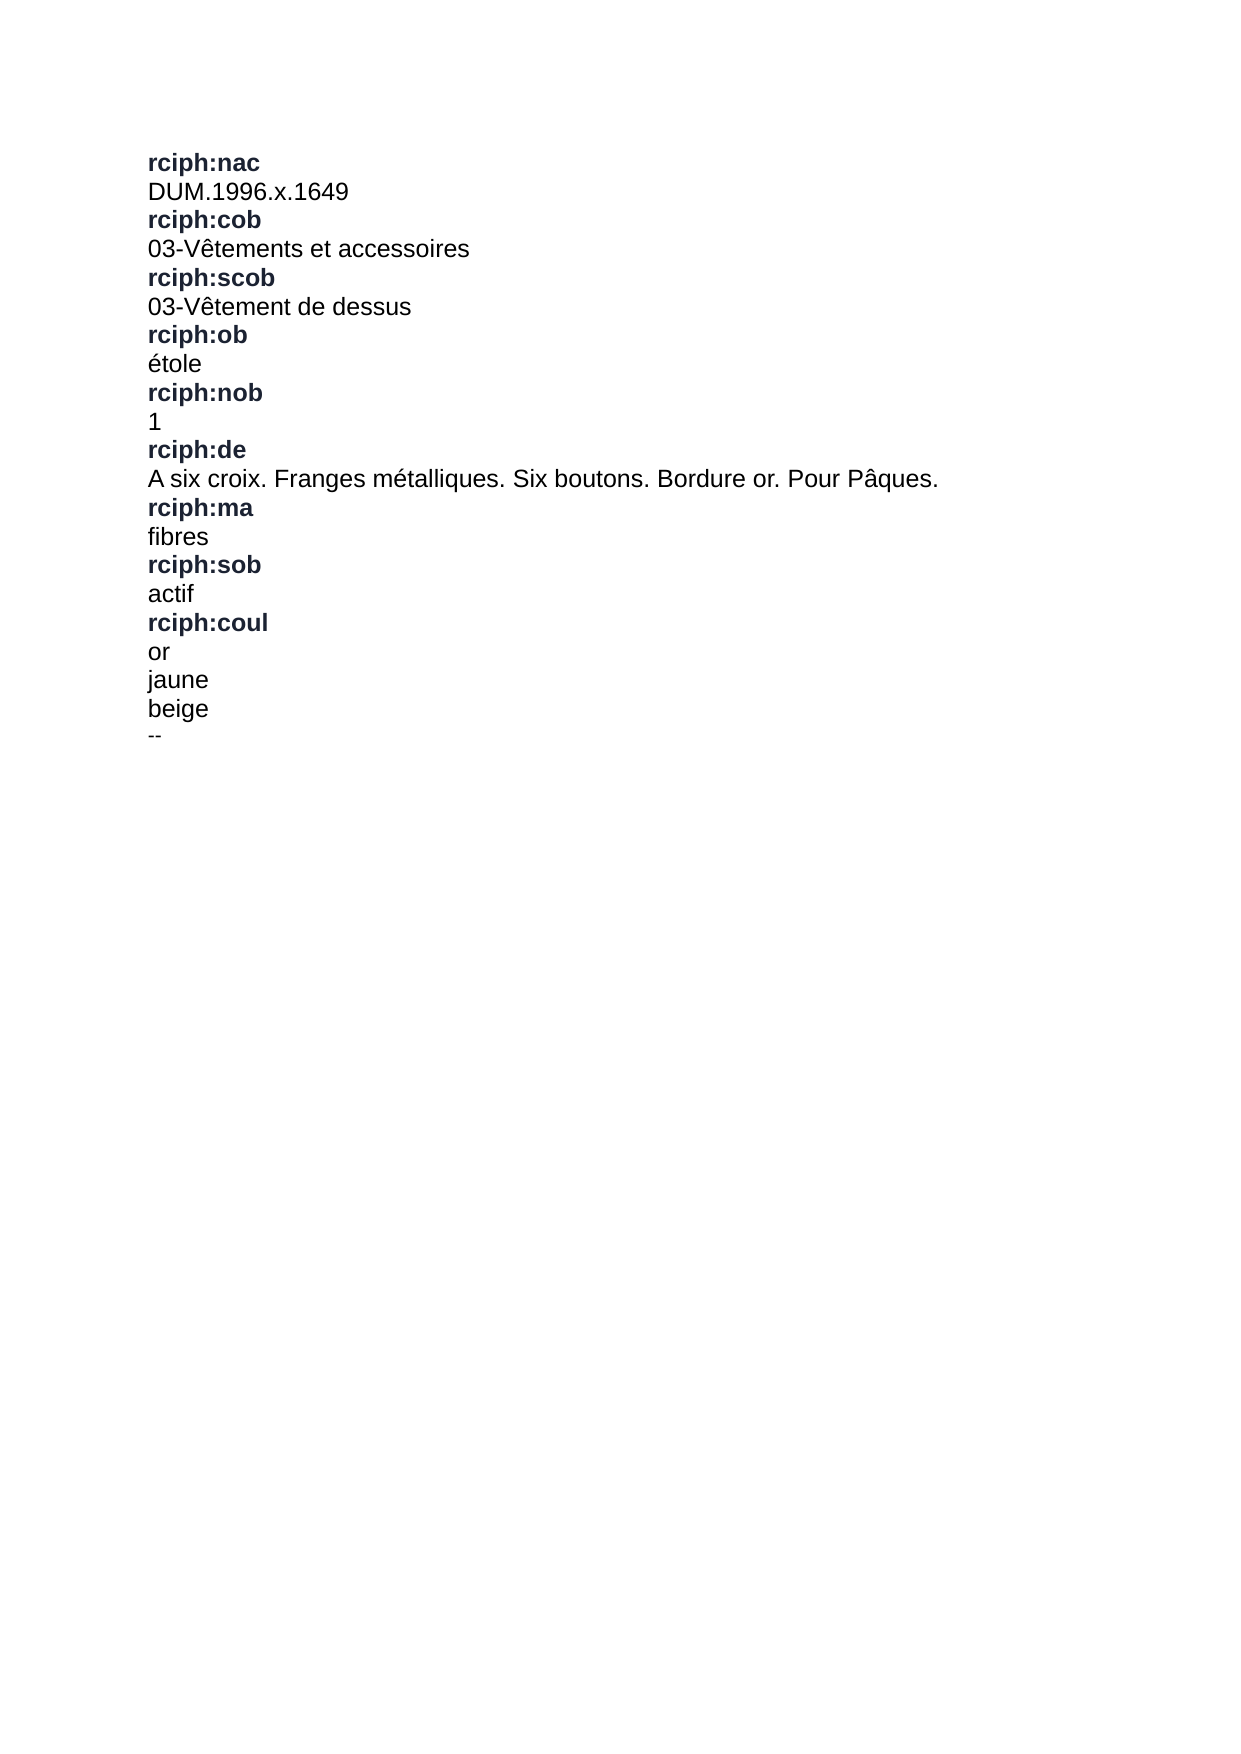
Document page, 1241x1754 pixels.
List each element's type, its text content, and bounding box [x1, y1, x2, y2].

text 1 [148, 406, 1092, 435]
text rciph:sob [148, 550, 1092, 579]
text rciph:coul [148, 608, 1092, 636]
text rciph:nob [148, 378, 1092, 406]
text rciph:de [148, 435, 1092, 464]
text or [148, 636, 1092, 665]
text rciph:nac [148, 148, 1092, 176]
text rciph:ma [148, 493, 1092, 521]
text fibres [148, 521, 1092, 550]
text rciph:scob [148, 263, 1092, 291]
text DUM.1996.x.1649 [148, 176, 1092, 205]
text A six croix. Franges métalliques. Six boutons. Bordure or. Pour Pâques. [148, 464, 1092, 493]
text actif [148, 579, 1092, 608]
text étole [148, 349, 1092, 378]
text -- [148, 723, 1092, 747]
text rciph:cob [148, 205, 1092, 234]
text 03-Vêtement de dessus [148, 291, 1092, 320]
text rciph:ob [148, 320, 1092, 349]
text beige [148, 694, 1092, 723]
text jaune [148, 665, 1092, 694]
text 03-Vêtements et accessoires [148, 234, 1092, 263]
